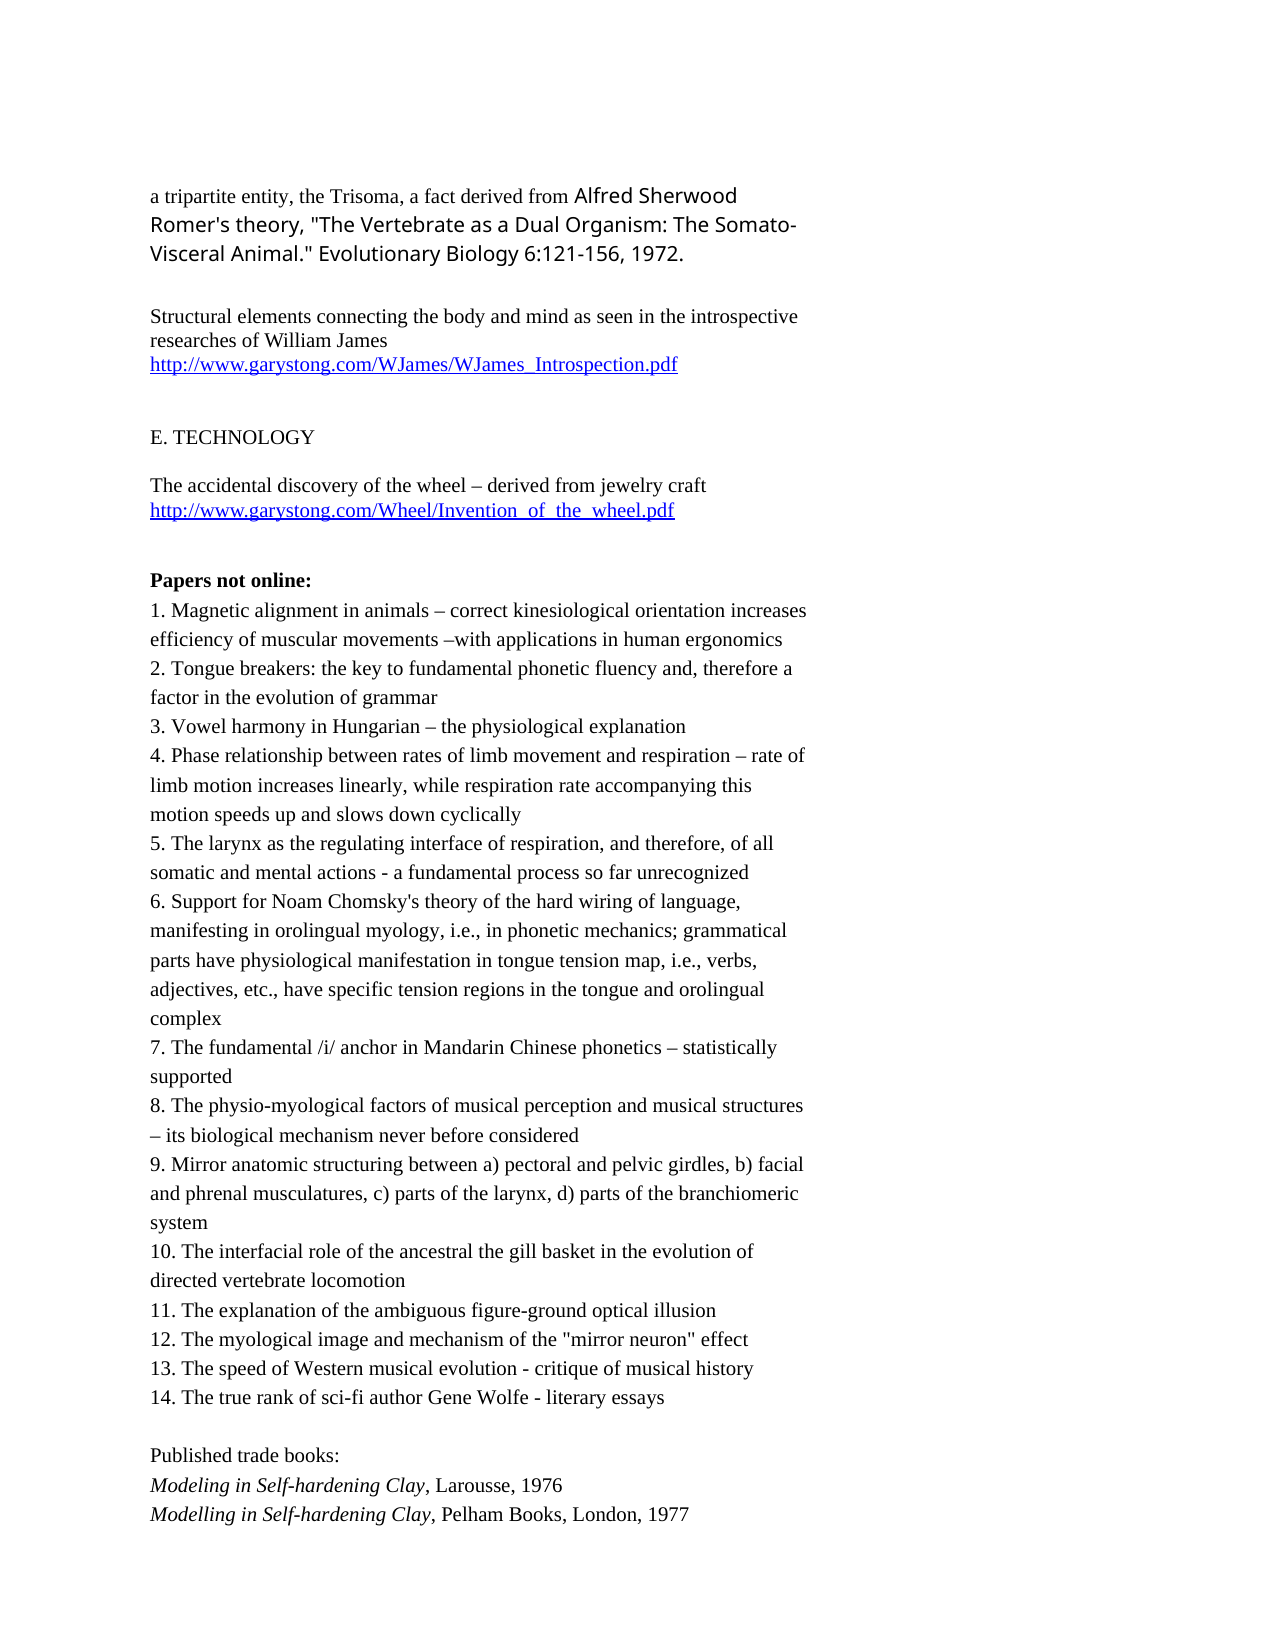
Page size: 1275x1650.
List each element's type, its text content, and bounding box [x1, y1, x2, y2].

text researches of William James [150, 328, 921, 352]
text Modeling in Self-hardening Clay, Larousse, 1976 [150, 1467, 816, 1497]
text Papers not online: [150, 563, 816, 592]
text 12. The myological image and mechanism of the "mirror neuron" effect [150, 1322, 816, 1351]
text Published trade books: [150, 1438, 816, 1467]
text http://www.garystong.com/Wheel/Invention_of_the_wheel.pdf [150, 497, 1050, 522]
text 2. Tongue breakers: the key to fundamental phonetic fluency and, therefore a factor in the evolution of grammar [150, 651, 816, 709]
text 11. The explanation of the ambiguous figure-ground optical illusion [150, 1292, 816, 1322]
text 9. Mirror anatomic structuring between a) pectoral and pelvic girdles, b) facial and phrenal musculatures, c) parts of the larynx, d) parts of the branchiomeric system [150, 1147, 816, 1234]
text a tripartite entity, the Trisoma, a fact derived from Alfred Sherwood Romer's theory, "The Vertebrate as a Dual Organism: The Somato-Visceral Animal." Evolutionary Biology 6:121-156, 1972. [150, 180, 816, 267]
text E. TECHNOLOGY [150, 425, 1050, 449]
text 14. The true rank of sci-fi author Gene Wolfe - literary essays [150, 1380, 816, 1409]
text Modelling in Self-hardening Clay, Pelham Books, London, 1977 [150, 1497, 816, 1526]
text 10. The interfacial role of the ancestral the gill basket in the evolution of directed vertebrate locomotion [150, 1234, 816, 1292]
text 8. The physio-myological factors of musical perception and musical structures – its biological mechanism never before considered [150, 1088, 816, 1147]
text 6. Support for Noam Chomsky's theory of the hard wiring of language, manifesting in orolingual myology, i.e., in phonetic mechanics; grammatical parts have physiological manifestation in tongue tension map, i.e., verbs, adjectives, etc., have specific tension regions in the tongue and orolingual complex [150, 884, 816, 1030]
text 3. Vowel harmony in Hungarian – the physiological explanation [150, 709, 816, 738]
text 5. The larynx as the regulating interface of respiration, and therefore, of all somatic and mental actions - a fundamental process so far unrecognized [150, 826, 816, 884]
text The accidental discovery of the wheel – derived from jewelry craft [150, 473, 1050, 497]
text 13. The speed of Western musical evolution - critique of musical history [150, 1351, 816, 1380]
text 4. Phase relationship between rates of limb movement and respiration – rate of limb motion increases linearly, while respiration rate accompanying this motion speeds up and slows down cyclically [150, 738, 816, 826]
text 1. Magnetic alignment in animals – correct kinesiological orientation increases efficiency of muscular movements –with applications in human ergonomics [150, 592, 816, 651]
text 7. The fundamental /i/ anchor in Mandarin Chinese phonetics – statistically supported [150, 1030, 816, 1088]
text http://www.garystong.com/WJames/WJames_Introspection.pdf [150, 352, 1050, 376]
text Structural elements connecting the body and mind as seen in the introspective [150, 304, 921, 328]
